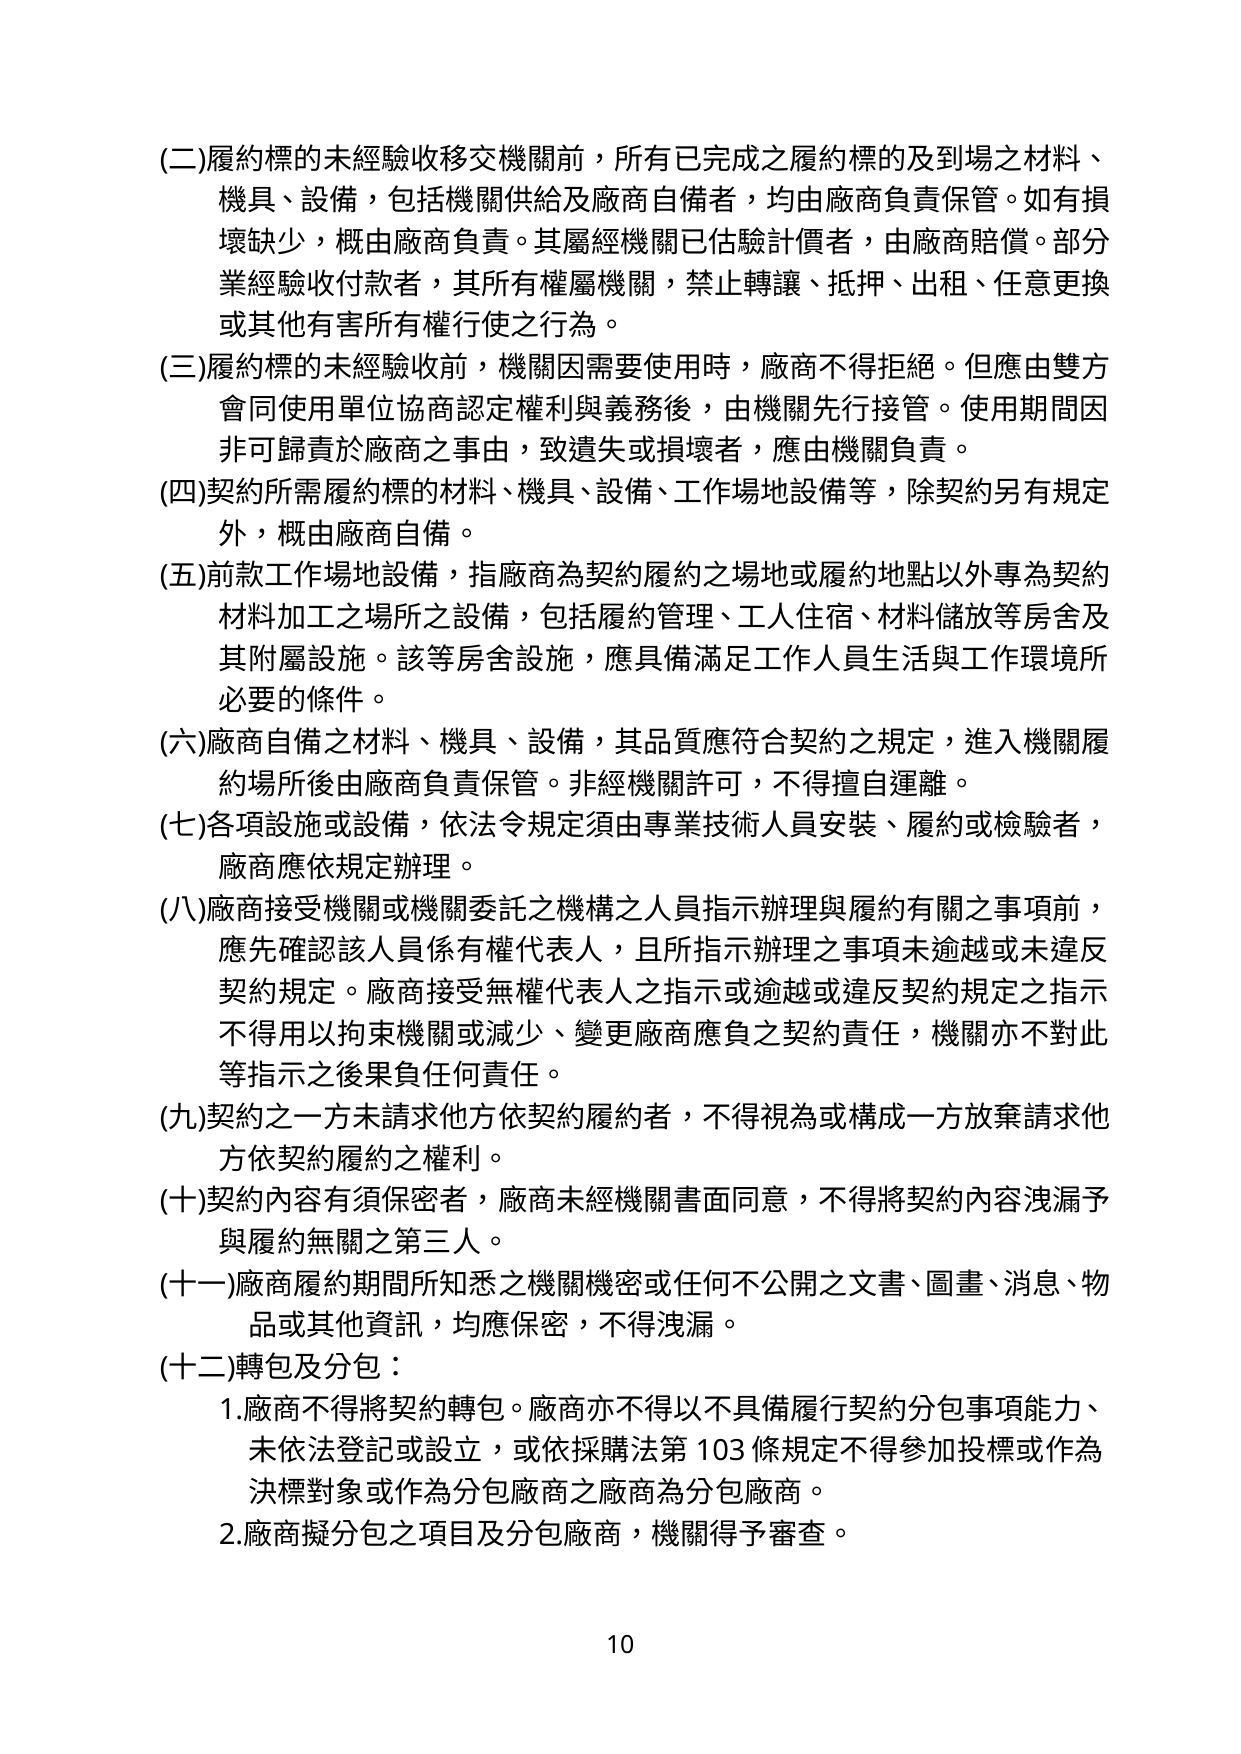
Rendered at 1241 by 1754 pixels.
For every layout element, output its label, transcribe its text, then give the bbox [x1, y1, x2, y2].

text (十)契約內容有須保密者，廠商未經機關書面同意，不得將契約內容洩漏予與履約無關之第三人。 [159, 1177, 1110, 1261]
text (八)廠商接受機關或機關委託之機構之人員指示辦理與履約有關之事項前，應先確認該人員係有權代表人，且所指示辦理之事項未逾越或未違反契約規定。廠商接受無權代表人之指示或逾越或違反契約規定之指示，不得用以拘束機關或減少、變更廠商應負之契約責任，機關亦不對此等指示之後果負任何責任。 [159, 886, 1110, 1094]
text (二)履約標的未經驗收移交機關前，所有已完成之履約標的及到場之材料、機具、設備，包括機關供給及廠商自備者，均由廠商負責保管。如有損壞缺少，概由廠商負責。其屬經機關已估驗計價者，由廠商賠償。部分業經驗收付款者，其所有權屬機關，禁止轉讓、抵押、出租、任意更換或其他有害所有權行使之行為。 [159, 136, 1110, 344]
text 2.廠商擬分包之項目及分包廠商，機關得予審查。 [218, 1511, 1104, 1552]
text (九)契約之一方未請求他方依契約履約者，不得視為或構成一方放棄請求他方依契約履約之權利。 [159, 1094, 1110, 1177]
text (四)契約所需履約標的材料、機具、設備、工作場地設備等，除契約另有規定外，概由廠商自備。 [159, 469, 1110, 552]
text (六)廠商自備之材料、機具、設備，其品質應符合契約之規定，進入機關履約場所後由廠商負責保管。非經機關許可，不得擅自運離。 [159, 719, 1110, 802]
text (十一)廠商履約期間所知悉之機關機密或任何不公開之文書、圖畫、消息、物品或其他資訊，均應保密，不得洩漏。 [159, 1261, 1110, 1344]
text (七)各項設施或設備，依法令規定須由專業技術人員安裝、履約或檢驗者，廠商應依規定辦理。 [159, 802, 1110, 886]
text (十二)轉包及分包： [159, 1344, 1110, 1386]
text (三)履約標的未經驗收前，機關因需要使用時，廠商不得拒絕。但應由雙方會同使用單位協商認定權利與義務後，由機關先行接管。使用期間因非可歸責於廠商之事由，致遺失或損壞者，應由機關負責。 [159, 344, 1110, 469]
text 1.廠商不得將契約轉包。廠商亦不得以不具備履行契約分包事項能力、未依法登記或設立，或依採購法第103條規定不得參加投標或作為決標對象或作為分包廠商之廠商為分包廠商。 [218, 1386, 1104, 1511]
text (五)前款工作場地設備，指廠商為契約履約之場地或履約地點以外專為契約材料加工之場所之設備，包括履約管理、工人住宿、材料儲放等房舍及其附屬設施。該等房舍設施，應具備滿足工作人員生活與工作環境所必要的條件。 [159, 552, 1110, 719]
